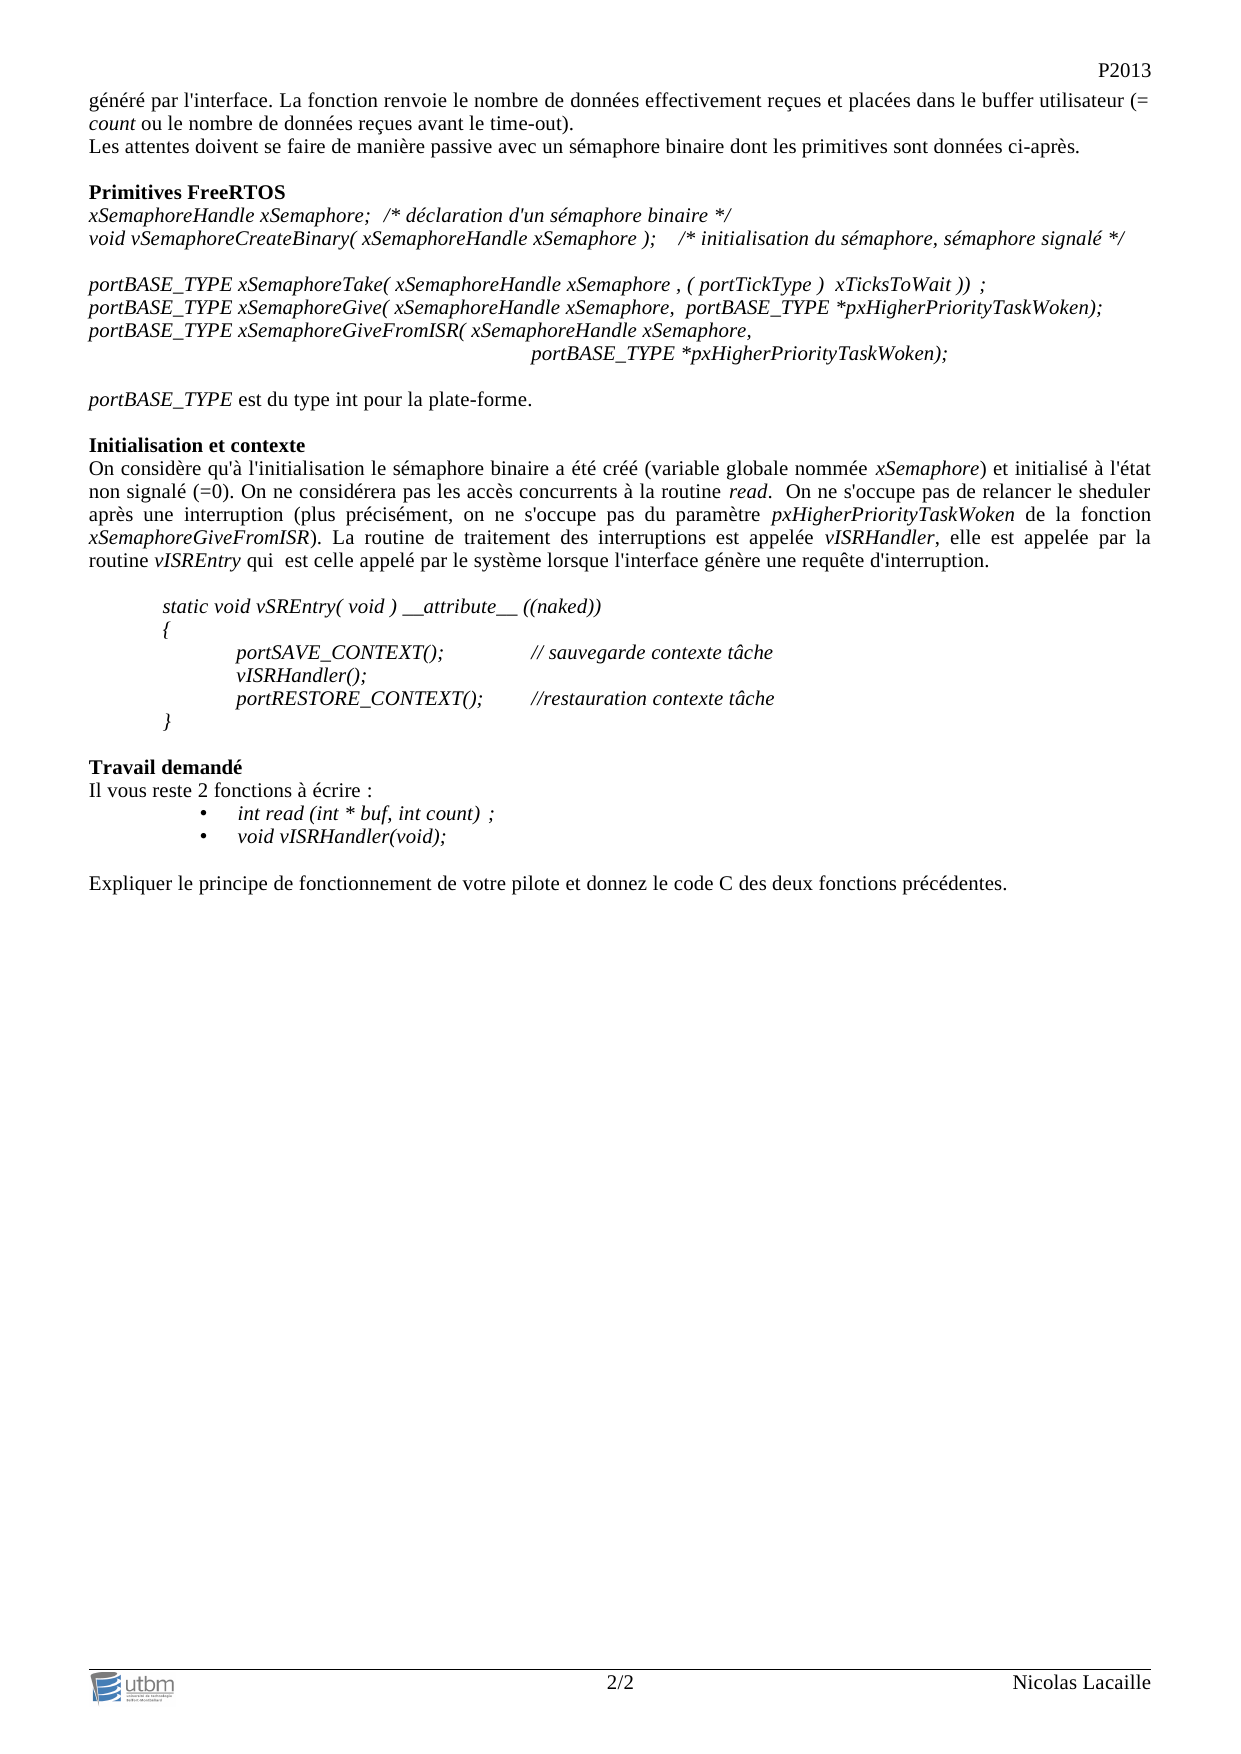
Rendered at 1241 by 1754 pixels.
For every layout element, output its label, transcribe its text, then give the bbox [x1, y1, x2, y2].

list void vISRHandler(void); [200, 825, 1151, 848]
text Expliquer le principe de fonctionnement de votre pilote et donnez le code C des deux fonctions précédentes. [89, 871, 1151, 894]
text portBASE_TYPE xSemaphoreTake( xSemaphoreHandle xSemaphore , ( portTickType ) xTicksToWait )) ; [89, 273, 1151, 296]
text portBASE_TYPE xSemaphoreGiveFromISR( xSemaphoreHandle xSemaphore, [89, 319, 1151, 342]
text portBASE_TYPE *pxHigherPriorityTaskWoken); [89, 342, 1151, 365]
text { [162, 618, 1151, 641]
text portSAVE_CONTEXT(); // sauvegarde contexte tâche [162, 641, 1151, 664]
text Les attentes doivent se faire de manière passive avec un sémaphore binaire dont les primitives sont données ci-après. [89, 135, 1151, 158]
text static void vSREntry( void ) __attribute__ ((naked)) [162, 595, 1151, 618]
text généré par l'interface. La fonction renvoie le nombre de données effectivement reçues et placées dans le buffer utilisateur (= count ou le nombre de données reçues avant le time-out). [89, 89, 1151, 135]
text xSemaphoreHandle xSemaphore; /* déclaration d'un sémaphore binaire */ [89, 204, 1151, 227]
text portRESTORE_CONTEXT(); //restauration contexte tâche [162, 687, 1151, 710]
text On considère qu'à l'initialisation le sémaphore binaire a été créé (variable globale nommée xSemaphore) et initialisé à l'état non signalé (=0). On ne considérera pas les accès concurrents à la routine read. On ne s'occupe pas de relancer le sheduler après une interruption (plus précisément, on ne s'occupe pas du paramètre pxHigherPriorityTaskWoken de la fonction xSemaphoreGiveFromISR). La routine de traitement des interruptions est appelée vISRHandler, elle est appelée par la routine vISREntry qui est celle appelé par le système lorsque l'interface génère une requête d'interruption. [89, 457, 1151, 572]
text portBASE_TYPE xSemaphoreGive( xSemaphoreHandle xSemaphore, portBASE_TYPE *pxHigherPriorityTaskWoken); [89, 296, 1151, 319]
text Il vous reste 2 fonctions à écrire : [89, 779, 1151, 802]
text Travail demandé [89, 756, 1151, 779]
text vISRHandler(); [162, 664, 1151, 687]
text Primitives FreeRTOS [89, 181, 1151, 204]
text void vSemaphoreCreateBinary( xSemaphoreHandle xSemaphore ); /* initialisation du sémaphore, sémaphore signalé */ [89, 227, 1151, 250]
text portBASE_TYPE est du type int pour la plate-forme. [89, 388, 1151, 411]
picture [88, 1672, 176, 1707]
text } [162, 710, 1151, 733]
text Initialisation et contexte [89, 434, 1151, 457]
list int read (int * buf, int count) ; [200, 802, 1151, 825]
